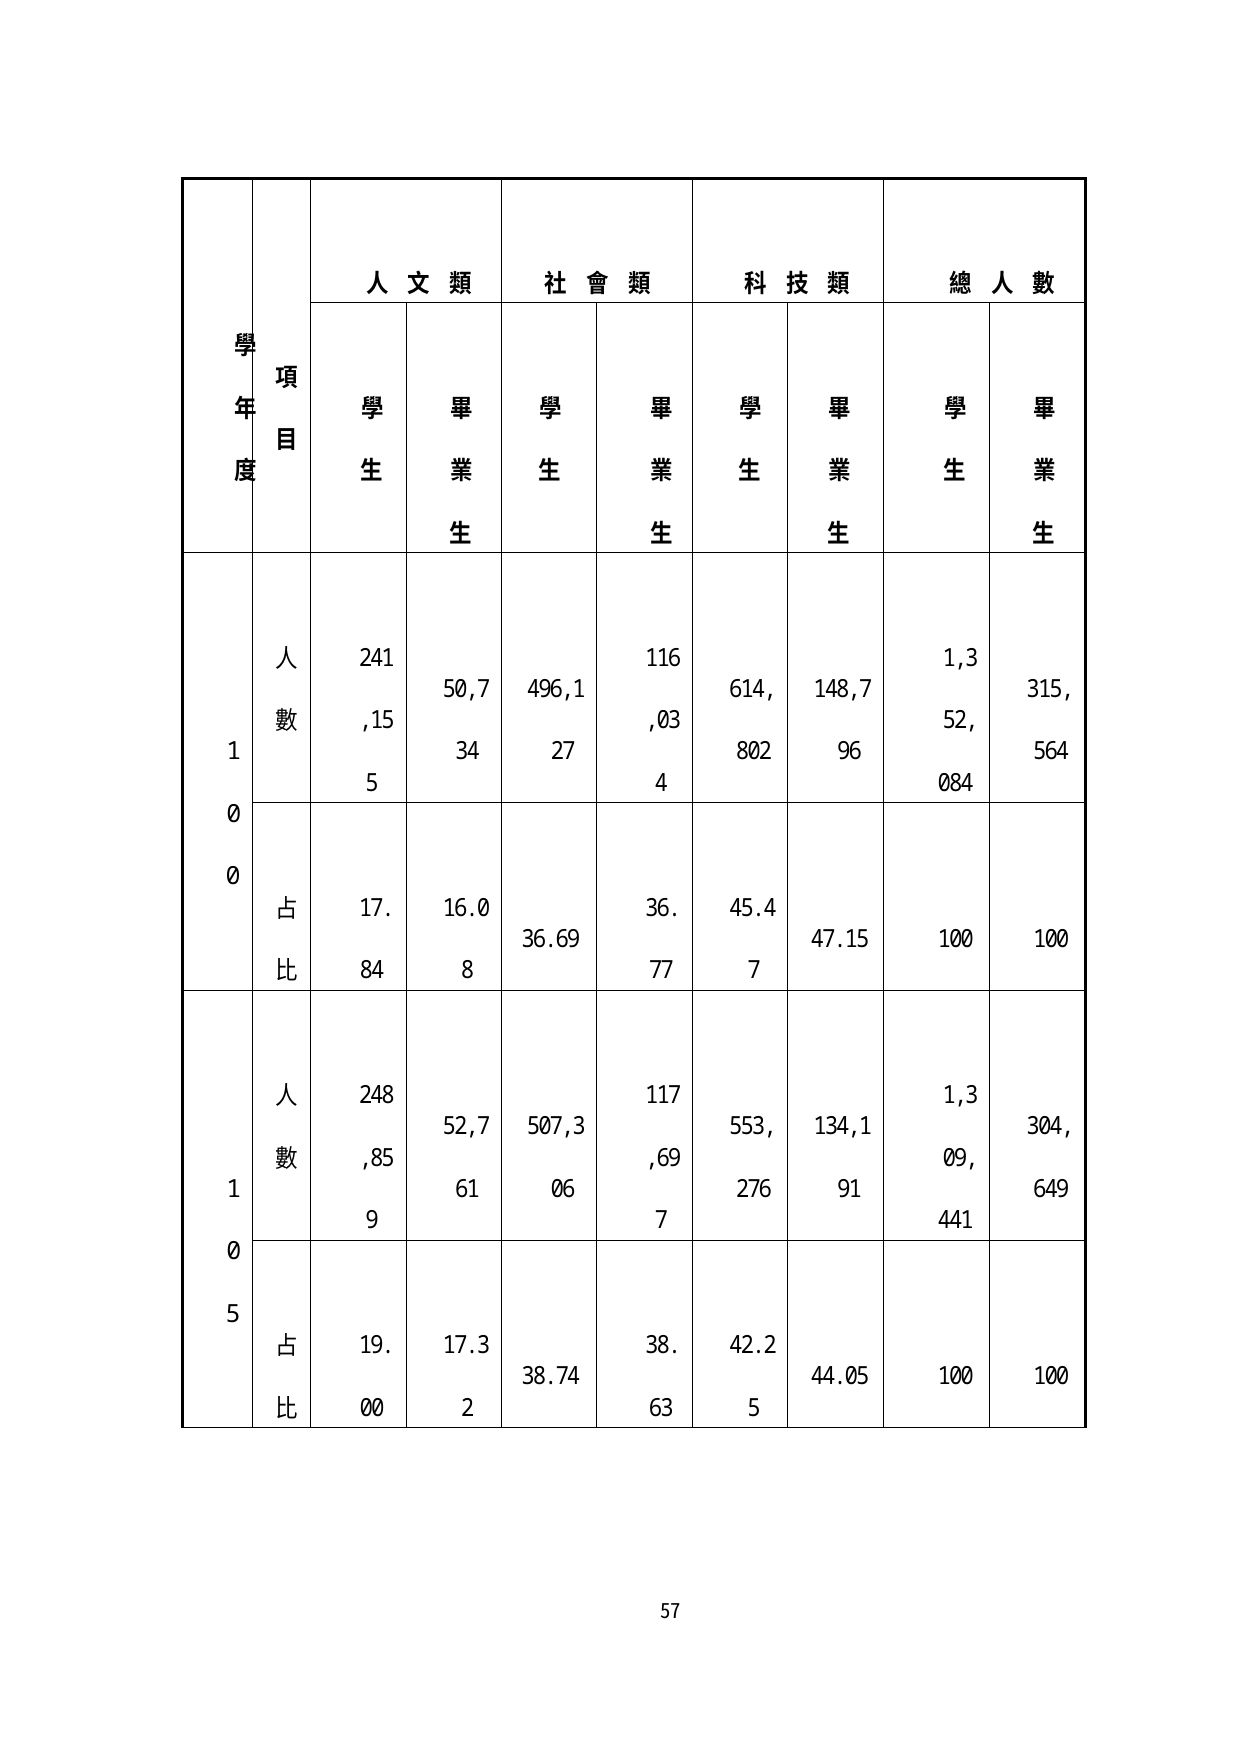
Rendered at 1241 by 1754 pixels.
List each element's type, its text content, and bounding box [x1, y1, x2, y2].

table_cell 1,309,441 [884, 991, 989, 1240]
table_cell 241,155 [311, 553, 406, 802]
table_cell 占比 [253, 803, 310, 990]
table_header 社會類 [502, 180, 692, 302]
table_cell 人數 [253, 553, 310, 802]
table_cell 學生 [311, 303, 406, 552]
table_header 人文類 [311, 180, 501, 302]
table_cell 105 [184, 991, 252, 1427]
table_cell 614,802 [693, 553, 787, 802]
table_cell 47.15 [788, 803, 883, 990]
table_cell 553,276 [693, 991, 787, 1240]
table_cell 36.69 [502, 803, 596, 990]
table_cell 16.08 [407, 803, 501, 990]
table_cell 畢業生 [788, 303, 883, 552]
table_cell 496,127 [502, 553, 596, 802]
table_cell 50,734 [407, 553, 501, 802]
table_cell 52,761 [407, 991, 501, 1240]
table_cell 100 [884, 803, 989, 990]
table_cell 45.47 [693, 803, 787, 990]
table_cell 人數 [253, 991, 310, 1240]
table_cell 100 [184, 553, 252, 990]
table_cell 116,034 [597, 553, 692, 802]
table_cell 學生 [502, 303, 596, 552]
table_cell 148,796 [788, 553, 883, 802]
table_cell 19.00 [311, 1241, 406, 1427]
table_cell 315,564 [990, 553, 1084, 802]
table_cell 占比 [253, 1241, 310, 1427]
table_cell 畢業生 [990, 303, 1084, 552]
table_cell 100 [884, 1241, 989, 1427]
table_header 項目 [253, 180, 310, 552]
table_cell 畢業生 [407, 303, 501, 552]
table_cell 學生 [693, 303, 787, 552]
table_header 總人數 [884, 180, 1084, 302]
table_cell 100 [990, 803, 1084, 990]
table_cell 36.77 [597, 803, 692, 990]
table_cell 學生 [884, 303, 989, 552]
table_cell 507,306 [502, 991, 596, 1240]
table_cell 248,859 [311, 991, 406, 1240]
table_cell 38.63 [597, 1241, 692, 1427]
table_cell 304,649 [990, 991, 1084, 1240]
table_cell 117,697 [597, 991, 692, 1240]
table_cell 42.25 [693, 1241, 787, 1427]
table_cell 44.05 [788, 1241, 883, 1427]
table_header 科技類 [693, 180, 883, 302]
table_cell 134,191 [788, 991, 883, 1240]
table_header 學年度 [184, 180, 252, 552]
table_cell 17.32 [407, 1241, 501, 1427]
table_cell 畢業生 [597, 303, 692, 552]
table_cell 17.84 [311, 803, 406, 990]
table_cell 1,352,084 [884, 553, 989, 802]
table_cell 38.74 [502, 1241, 596, 1427]
table_cell 100 [990, 1241, 1084, 1427]
